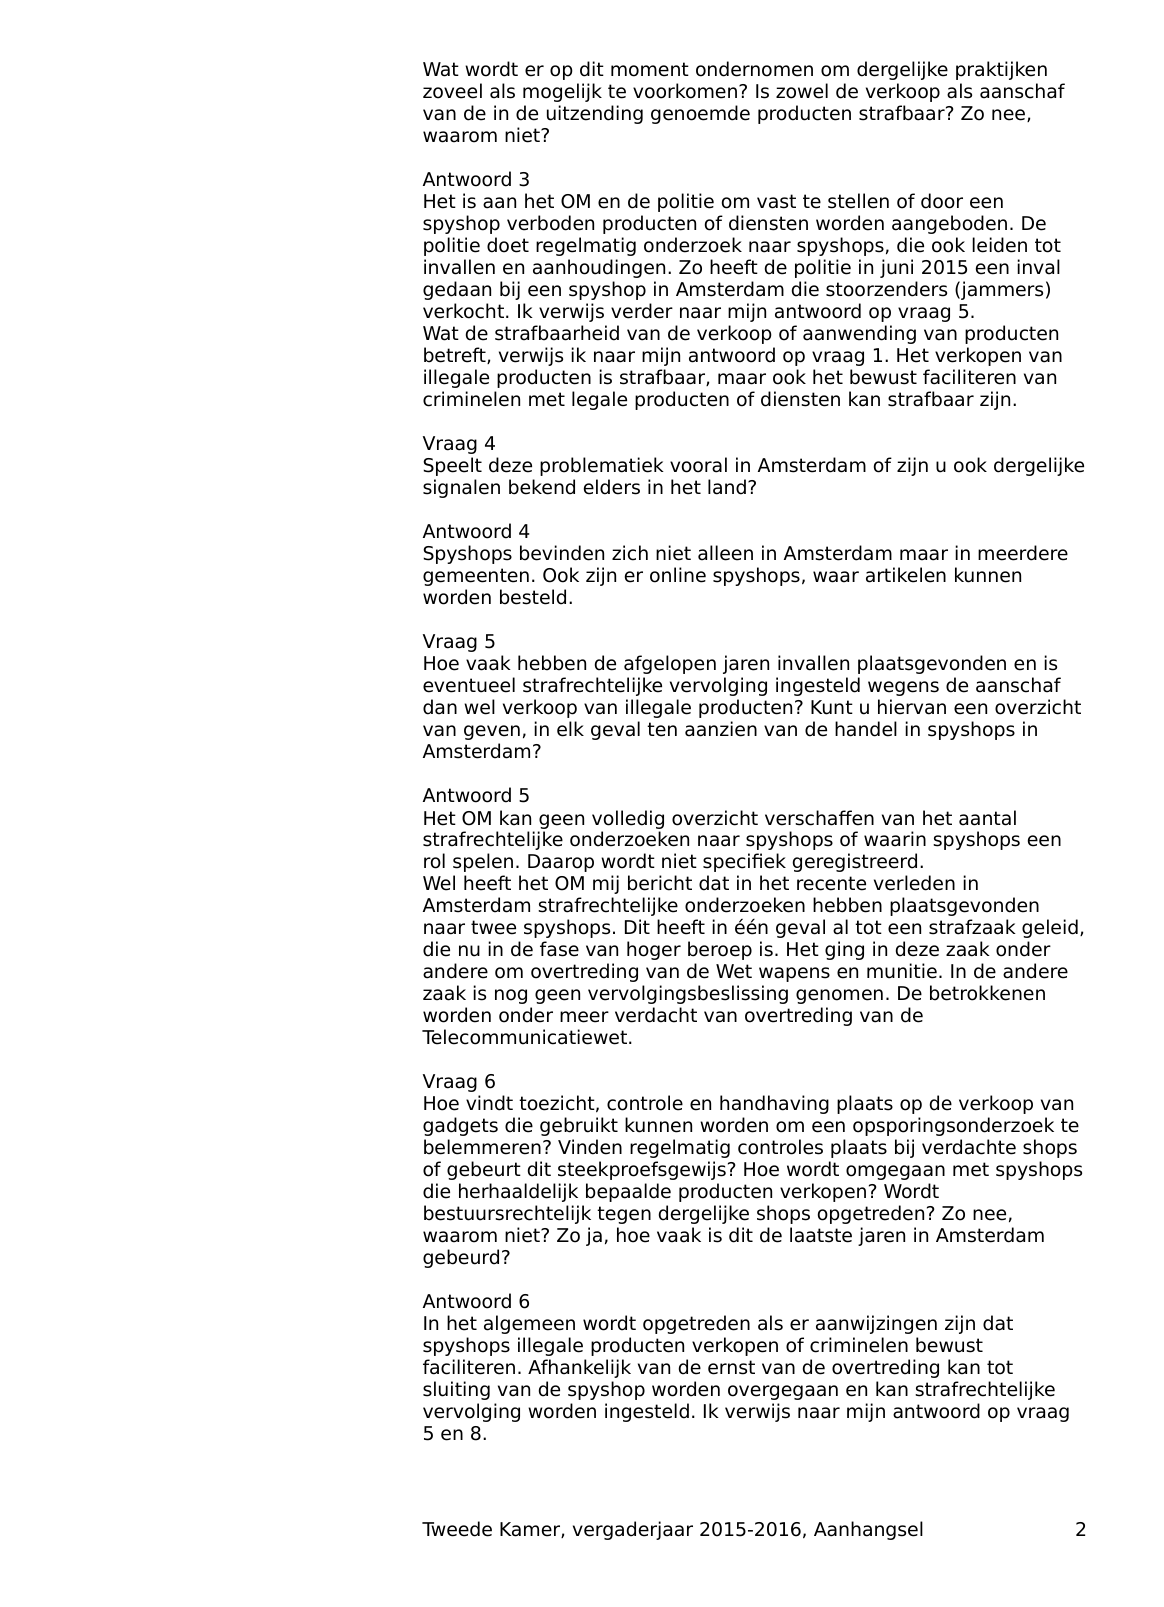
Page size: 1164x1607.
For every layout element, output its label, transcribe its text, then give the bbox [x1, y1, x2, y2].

text Antwoord 6 [422, 1291, 1087, 1313]
text Wat wordt er op dit moment ondernomen om dergelijke praktijken zoveel als mogelijk te voorkomen? Is zowel de verkoop als aanschaf van de in de uitzending genoemde producten strafbaar? Zo nee, waarom niet? [422, 59, 1087, 147]
text Hoe vaak hebben de afgelopen jaren invallen plaatsgevonden en is eventueel strafrechtelijke vervolging ingesteld wegens de aanschaf dan wel verkoop van illegale producten? Kunt u hiervan een overzicht van geven, in elk geval ten aanzien van de handel in spyshops in Amsterdam? [422, 653, 1087, 763]
text Vraag 6 [422, 1071, 1087, 1093]
text In het algemeen wordt opgetreden als er aanwijzingen zijn dat spyshops illegale producten verkopen of criminelen bewust faciliteren. Afhankelijk van de ernst van de overtreding kan tot sluiting van de spyshop worden overgegaan en kan strafrechtelijke vervolging worden ingesteld. Ik verwijs naar mijn antwoord op vraag 5 en 8. [422, 1313, 1087, 1445]
text Wat de strafbaarheid van de verkoop of aanwending van producten betreft, verwijs ik naar mijn antwoord op vraag 1. Het verkopen van illegale producten is strafbaar, maar ook het bewust faciliteren van criminelen met legale producten of diensten kan strafbaar zijn. [422, 323, 1087, 411]
text Het is aan het OM en de politie om vast te stellen of door een spyshop verboden producten of diensten worden aangeboden. De politie doet regelmatig onderzoek naar spyshops, die ook leiden tot invallen en aanhoudingen. Zo heeft de politie in juni 2015 een inval gedaan bij een spyshop in Amsterdam die stoorzenders (jammers) verkocht. Ik verwijs verder naar mijn antwoord op vraag 5. [422, 191, 1087, 323]
text Speelt deze problematiek vooral in Amsterdam of zijn u ook dergelijke signalen bekend elders in het land? [422, 455, 1087, 499]
text Hoe vindt toezicht, controle en handhaving plaats op de verkoop van gadgets die gebruikt kunnen worden om een opsporingsonderzoek te belemmeren? Vinden regelmatig controles plaats bij verdachte shops of gebeurt dit steekproefsgewijs? Hoe wordt omgegaan met spyshops die herhaaldelijk bepaalde producten verkopen? Wordt bestuursrechtelijk tegen dergelijke shops opgetreden? Zo nee, waarom niet? Zo ja, hoe vaak is dit de laatste jaren in Amsterdam gebeurd? [422, 1093, 1087, 1269]
text Spyshops bevinden zich niet alleen in Amsterdam maar in meerdere gemeenten. Ook zijn er online spyshops, waar artikelen kunnen worden besteld. [422, 543, 1087, 609]
text Antwoord 5 [422, 785, 1087, 807]
text Antwoord 4 [422, 521, 1087, 543]
text Vraag 4 [422, 433, 1087, 455]
text Vraag 5 [422, 631, 1087, 653]
text Antwoord 3 [422, 169, 1087, 191]
text Het OM kan geen volledig overzicht verschaffen van het aantal strafrechtelijke onderzoeken naar spyshops of waarin spyshops een rol spelen. Daarop wordt niet specifiek geregistreerd. [422, 807, 1087, 873]
text Wel heeft het OM mij bericht dat in het recente verleden in Amsterdam strafrechtelijke onderzoeken hebben plaatsgevonden naar twee spyshops. Dit heeft in één geval al tot een strafzaak geleid, die nu in de fase van hoger beroep is. Het ging in deze zaak onder andere om overtreding van de Wet wapens en munitie. In de andere zaak is nog geen vervolgingsbeslissing genomen. De betrokkenen worden onder meer verdacht van overtreding van de Telecommunicatiewet. [422, 873, 1087, 1049]
